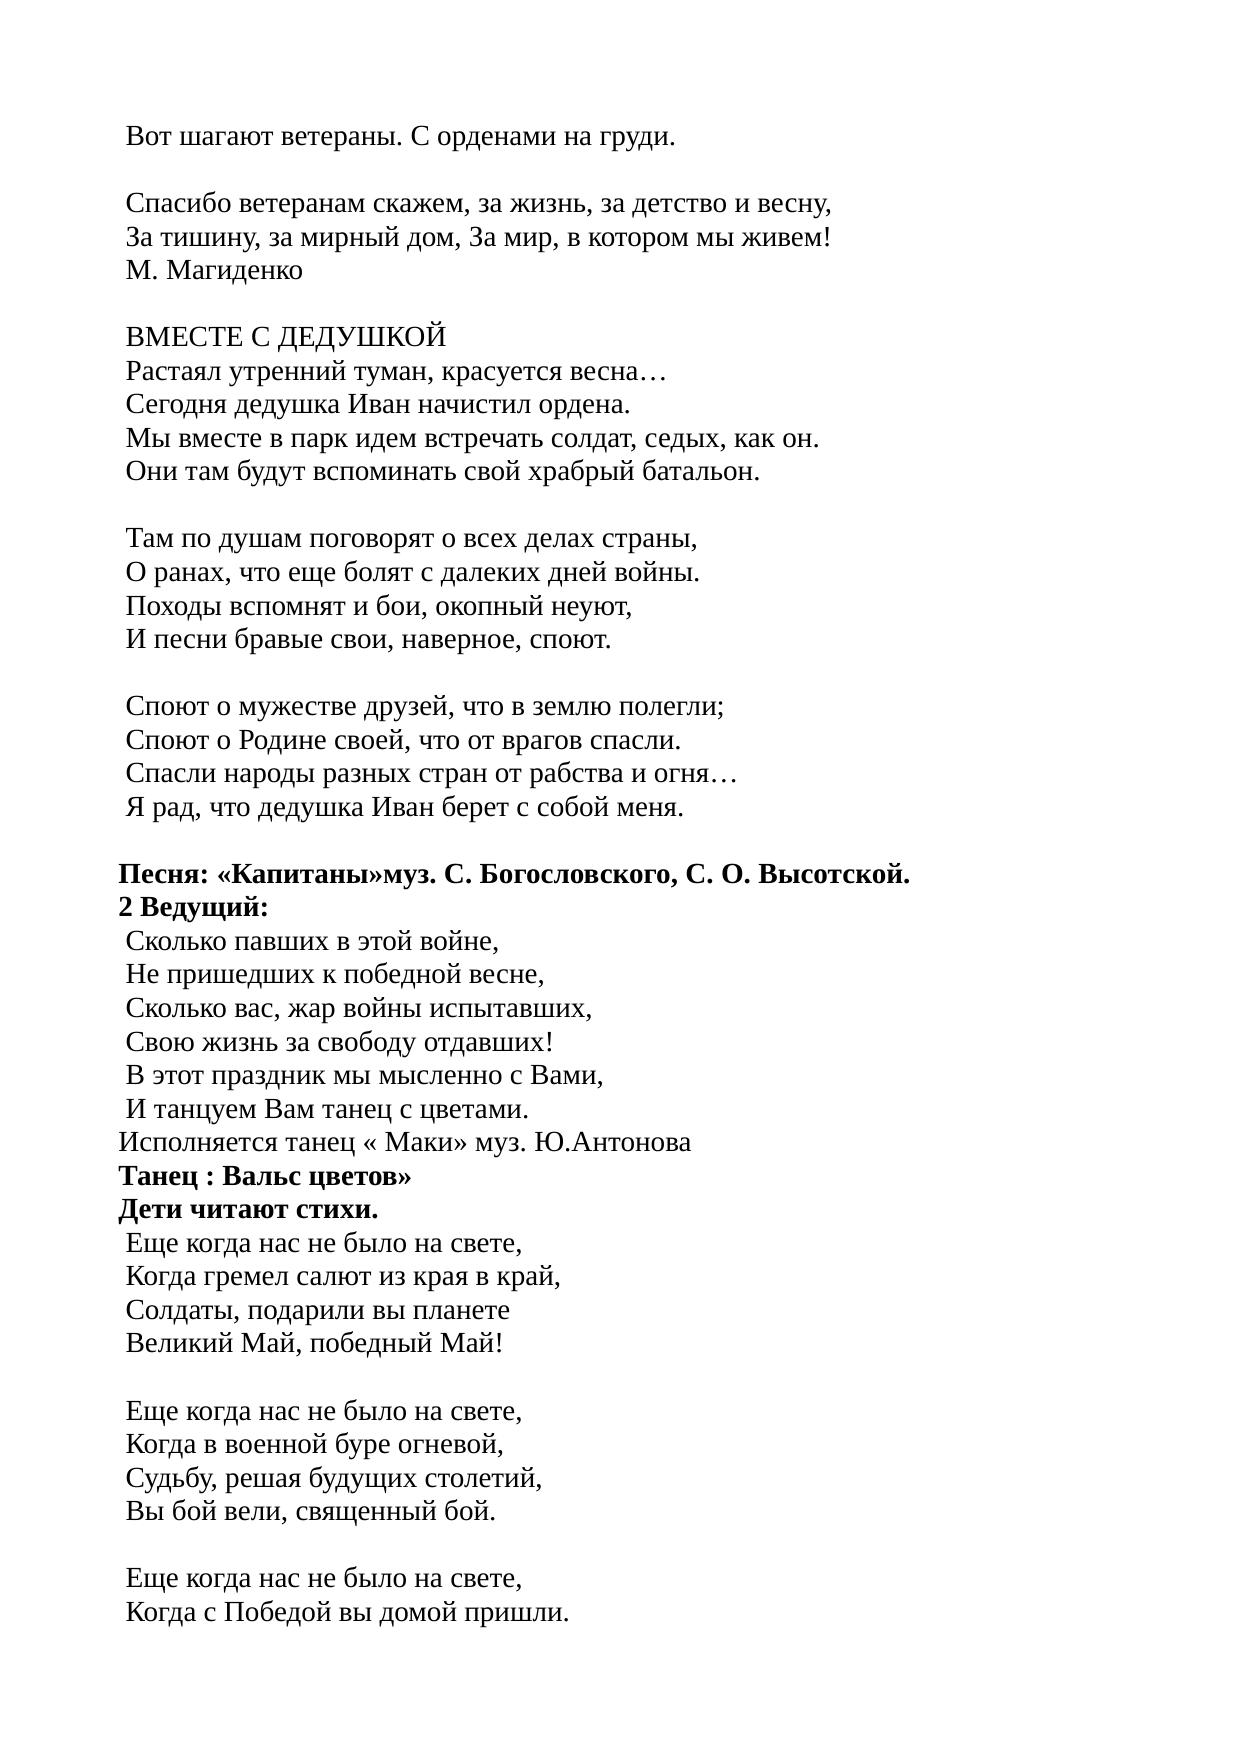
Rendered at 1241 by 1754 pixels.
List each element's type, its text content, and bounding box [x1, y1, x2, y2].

text Судьбу, решая будущих столетий, [118, 1460, 1122, 1493]
text Вот шагают ветераны. С орденами на груди. [118, 118, 1122, 152]
text Великий Май, победный Май! [118, 1326, 1122, 1359]
text И танцуем Вам танец с цветами. [118, 1091, 1122, 1124]
text За тишину, за мирный дом, За мир, в котором мы живем! [118, 219, 1122, 252]
text Исполняется танец « Маки» муз. Ю.Антонова [118, 1124, 1122, 1158]
text Еще когда нас не было на свете, [118, 1225, 1122, 1258]
text Спасли народы разных стран от рабства и огня… [118, 755, 1122, 789]
text Там по душам поговорят о всех делах страны, [118, 521, 1122, 554]
text Солдаты, подарили вы планете [118, 1292, 1122, 1326]
text Вы бой вели, священный бой. [118, 1493, 1122, 1527]
text И песни бравые свои, наверное, споют. [118, 621, 1122, 655]
text Я рад, что дедушка Иван берет с собой меня. [118, 789, 1122, 822]
text М. Магиденко [118, 252, 1122, 286]
text Мы вместе в парк идем встречать солдат, седых, как он. [118, 420, 1122, 453]
text ВМЕСТЕ С ДЕДУШКОЙ [118, 319, 1122, 353]
text Когда в военной буре огневой, [118, 1426, 1122, 1460]
text Свою жизнь за свободу отдавших! [118, 1024, 1122, 1057]
text Растаял утренний туман, красуется весна… [118, 353, 1122, 386]
text Танец : Вальс цветов» [118, 1158, 1122, 1191]
text Дети читают стихи. [118, 1191, 1122, 1225]
text Еще когда нас не было на свете, [118, 1393, 1122, 1426]
text Сколько павших в этой войне, [118, 923, 1122, 957]
text Когда с Победой вы домой пришли. [118, 1594, 1122, 1627]
text Они там будут вспоминать свой храбрый батальон. [118, 453, 1122, 487]
text Сегодня дедушка Иван начистил ордена. [118, 386, 1122, 420]
text В этот праздник мы мысленно с Вами, [118, 1057, 1122, 1091]
text Когда гремел салют из края в край, [118, 1258, 1122, 1292]
text О ранах, что еще болят с далеких дней войны. [118, 554, 1122, 588]
text 2 Ведущий: [118, 889, 1122, 923]
text Сколько вас, жар войны испытавших, [118, 990, 1122, 1024]
text Походы вспомнят и бои, окопный неуют, [118, 588, 1122, 621]
text Песня: «Капитаны»муз. С. Богословского, С. О. Высотской. [118, 856, 1122, 889]
text Еще когда нас не было на свете, [118, 1560, 1122, 1594]
text Спасибо ветеранам скажем, за жизнь, за детство и весну, [118, 185, 1122, 219]
text Споют о Родине своей, что от врагов спасли. [118, 722, 1122, 755]
text Споют о мужестве друзей, что в землю полегли; [118, 688, 1122, 722]
text Не пришедших к победной весне, [118, 957, 1122, 990]
